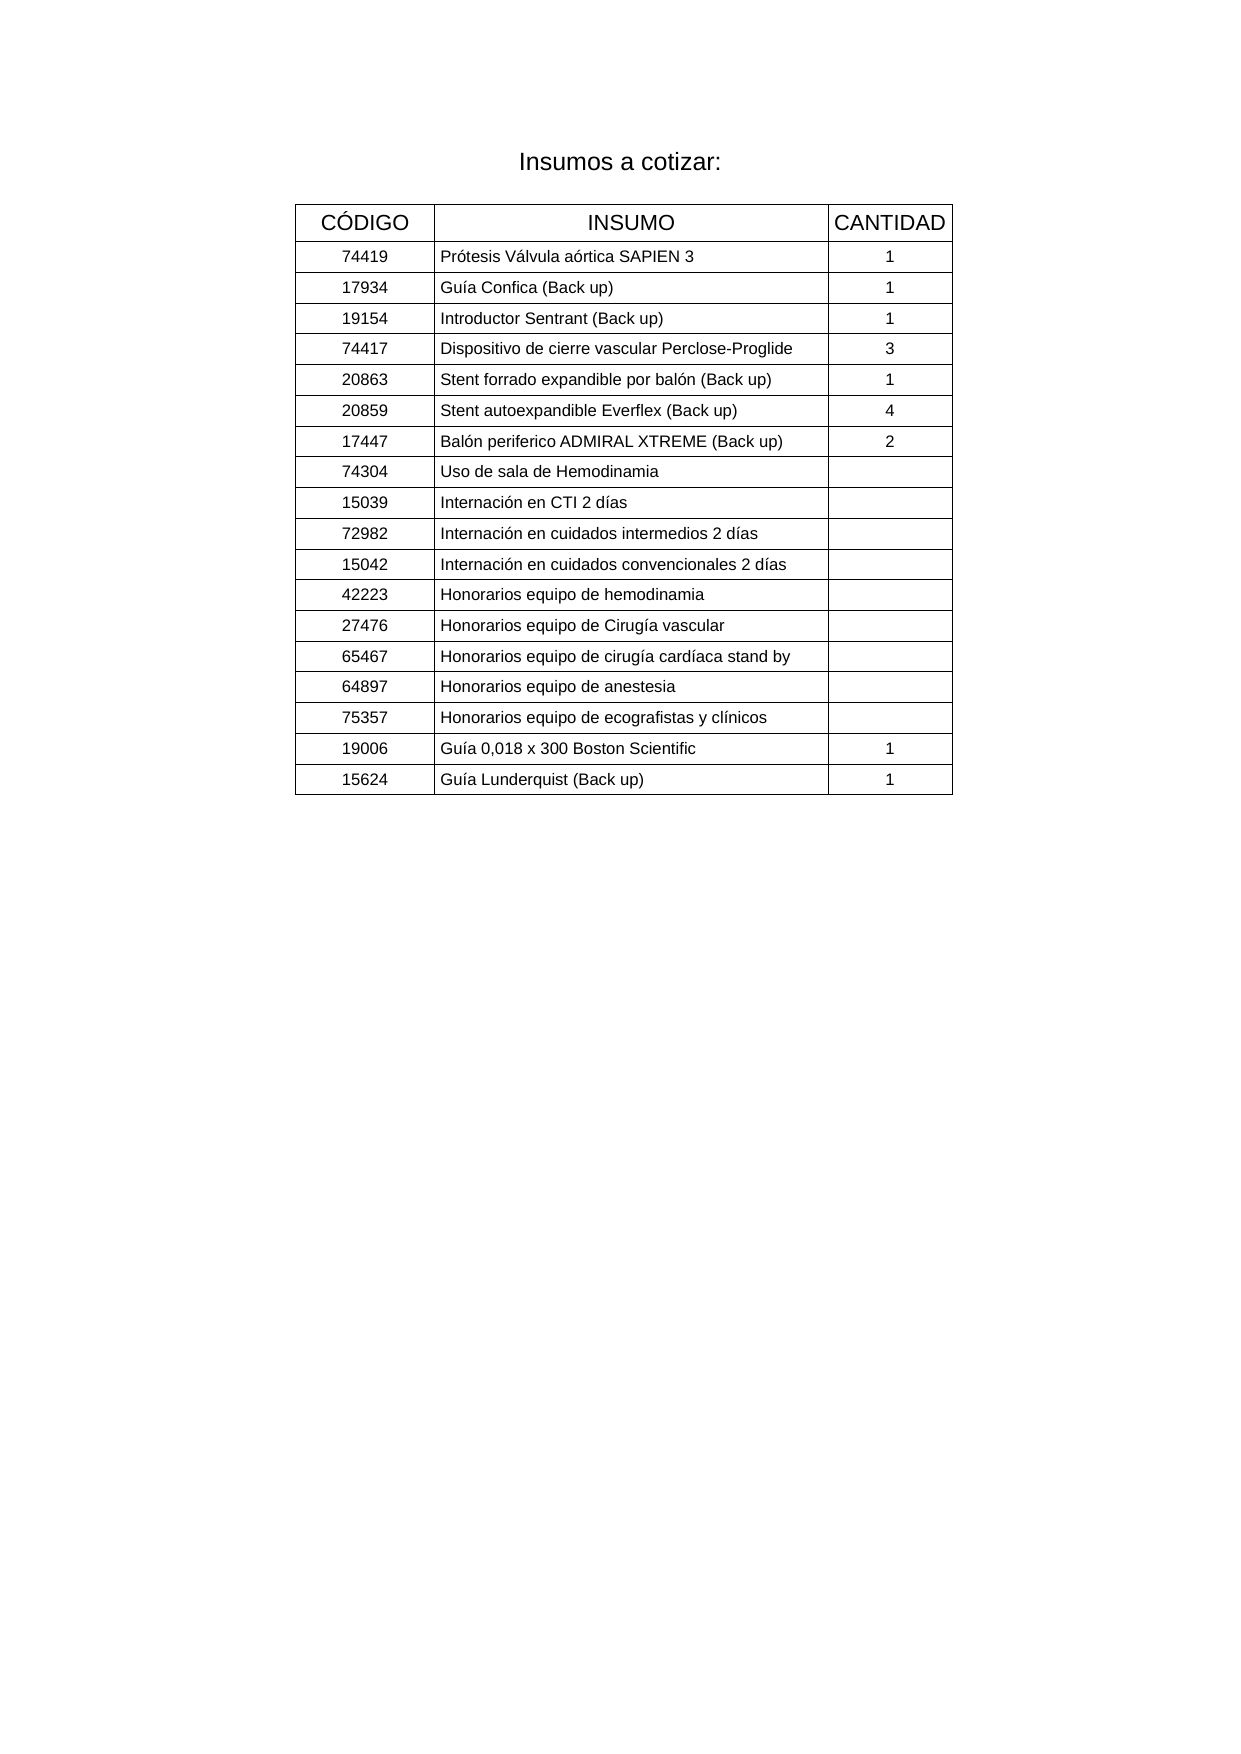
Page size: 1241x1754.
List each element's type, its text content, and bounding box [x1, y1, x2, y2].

table_cell Honorarios equipo de cirugía cardíaca stand by [435, 642, 828, 671]
table_cell 20863 [296, 365, 434, 395]
table_cell 27476 [296, 611, 434, 641]
table_cell 15039 [296, 488, 434, 518]
table_cell 1 [829, 242, 952, 272]
table_cell 17934 [296, 273, 434, 303]
table_cell [829, 488, 952, 518]
table_cell Honorarios equipo de anestesia [435, 672, 828, 702]
table_cell 64897 [296, 672, 434, 702]
table_cell [829, 703, 952, 733]
table_cell 1 [829, 765, 952, 794]
table_cell Internación en cuidados intermedios 2 días [435, 519, 828, 548]
text Insumos a cotizar: [118, 147, 1122, 176]
table_cell 4 [829, 396, 952, 426]
table_cell Guía Lunderquist (Back up) [435, 765, 828, 794]
table_cell Prótesis Válvula aórtica SAPIEN 3 [435, 242, 828, 272]
table_cell 42223 [296, 580, 434, 610]
table_cell Honorarios equipo de Cirugía vascular [435, 611, 828, 641]
table_cell [829, 457, 952, 487]
table_cell [829, 611, 952, 641]
table_cell [829, 519, 952, 548]
table_header INSUMO [435, 205, 828, 241]
table_cell [829, 642, 952, 671]
table_cell 15624 [296, 765, 434, 794]
table_cell 1 [829, 304, 952, 333]
table_cell 1 [829, 365, 952, 395]
table_cell 65467 [296, 642, 434, 671]
table_header CANTIDAD [829, 205, 952, 241]
table_cell 20859 [296, 396, 434, 426]
table_cell 2 [829, 427, 952, 456]
table_cell Internación en CTI 2 días [435, 488, 828, 518]
table_cell Dispositivo de cierre vascular Perclose-Proglide [435, 334, 828, 364]
table_cell Stent autoexpandible Everflex (Back up) [435, 396, 828, 426]
table_cell [829, 672, 952, 702]
table_cell Balón periferico ADMIRAL XTREME (Back up) [435, 427, 828, 456]
table_cell 3 [829, 334, 952, 364]
table_cell [829, 580, 952, 610]
table_cell Introductor Sentrant (Back up) [435, 304, 828, 333]
table_cell 74419 [296, 242, 434, 272]
table_cell 74417 [296, 334, 434, 364]
table_cell 19154 [296, 304, 434, 333]
table_cell Guía 0,018 x 300 Boston Scientific [435, 734, 828, 763]
table_cell 19006 [296, 734, 434, 763]
table_cell [829, 550, 952, 579]
table_cell 1 [829, 273, 952, 303]
table_header CÓDIGO [296, 205, 434, 241]
table_cell 15042 [296, 550, 434, 579]
table_cell 74304 [296, 457, 434, 487]
table_cell Stent forrado expandible por balón (Back up) [435, 365, 828, 395]
table_cell Internación en cuidados convencionales 2 días [435, 550, 828, 579]
table_cell 72982 [296, 519, 434, 548]
table_cell Honorarios equipo de ecografistas y clínicos [435, 703, 828, 733]
table_cell 75357 [296, 703, 434, 733]
table_cell 17447 [296, 427, 434, 456]
table_cell Honorarios equipo de hemodinamia [435, 580, 828, 610]
table_cell Uso de sala de Hemodinamia [435, 457, 828, 487]
table_cell Guía Confica (Back up) [435, 273, 828, 303]
table_cell 1 [829, 734, 952, 763]
